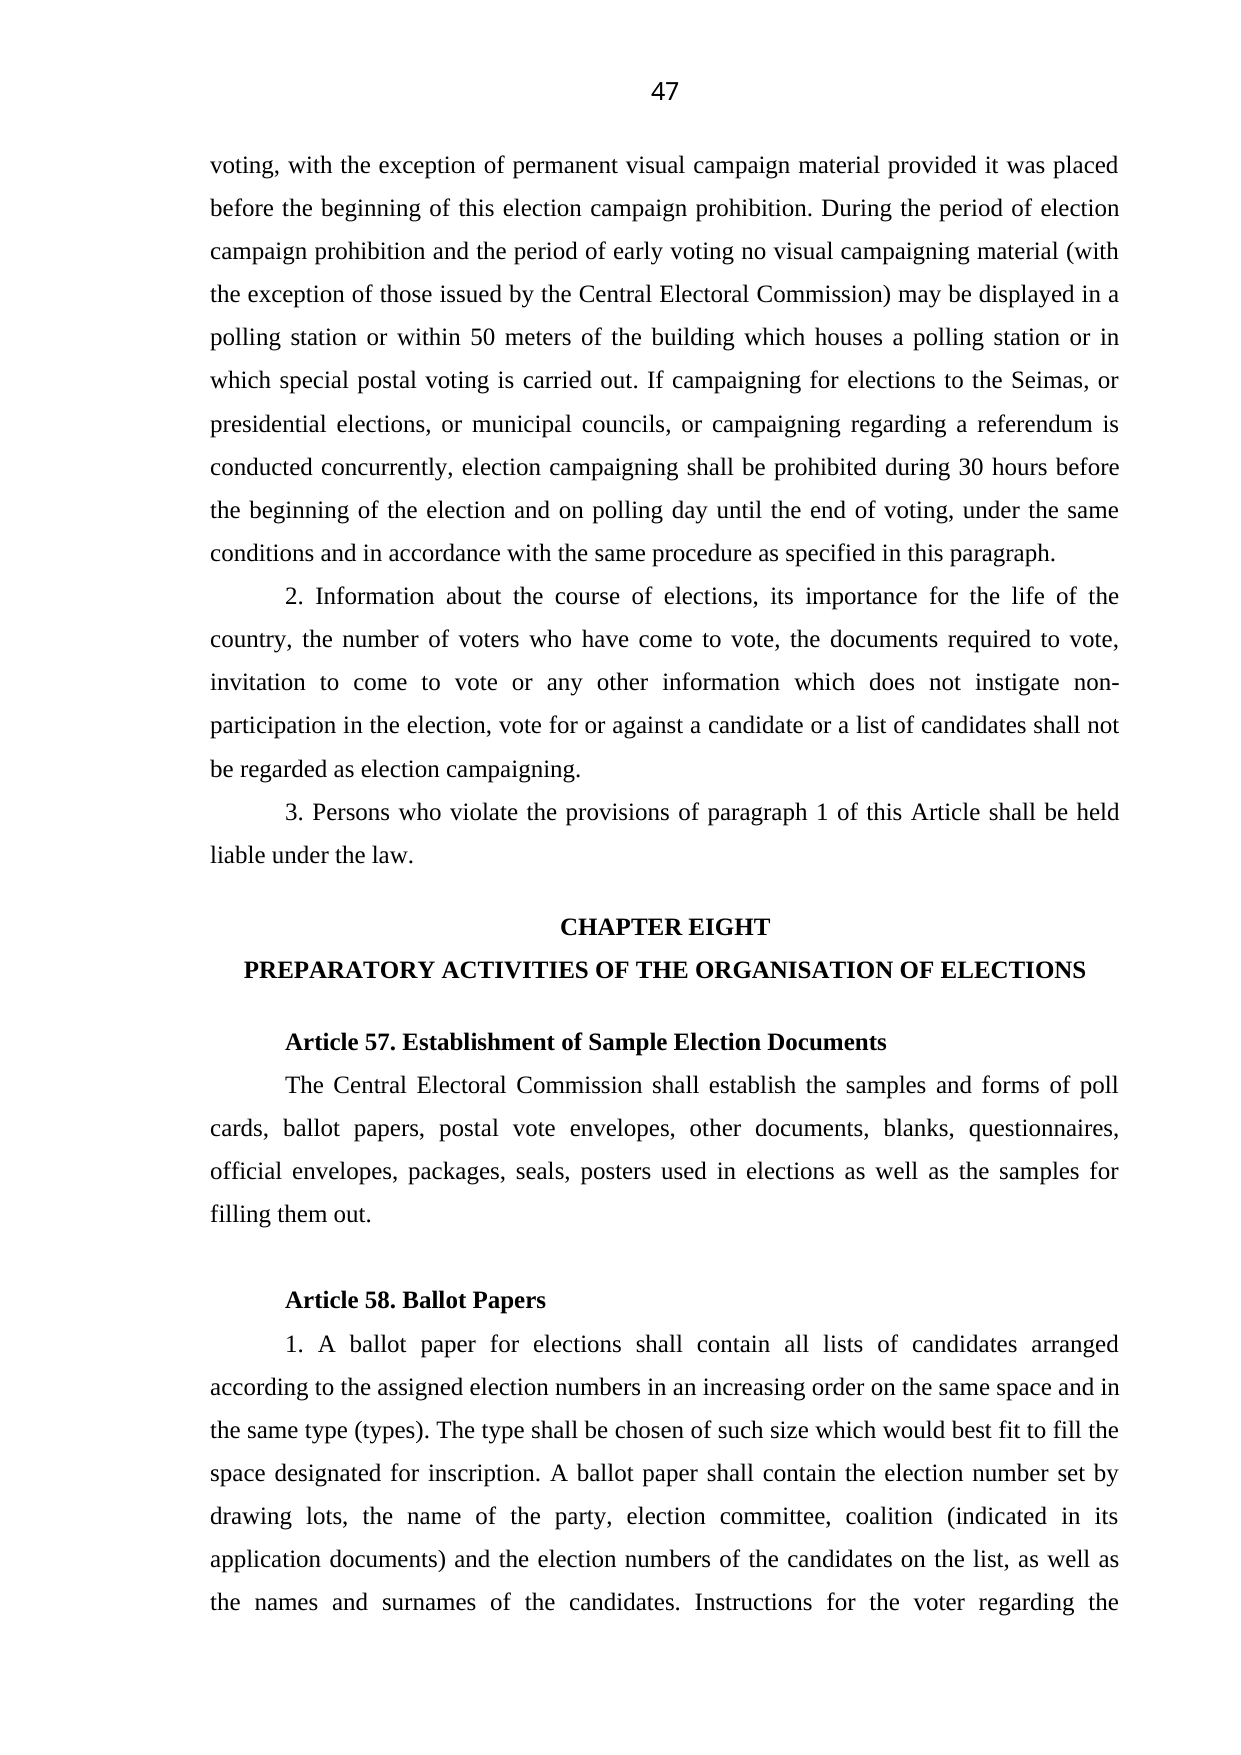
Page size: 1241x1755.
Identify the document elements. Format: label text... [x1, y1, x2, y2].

text PREPARATORY ACTIVITIES OF THE ORGANISATION OF ELECTIONS [210, 955, 1120, 984]
text CHAPTER EIGHT [210, 912, 1120, 941]
text 3. Persons who violate the provisions of paragraph 1 of this Article shall be held liable under the law. [210, 797, 1120, 869]
text voting, with the exception of permanent visual campaign material provided it was placed before the beginning of this election campaign prohibition. During the period of election campaign prohibition and the period of early voting no visual campaigning material (with the exception of those issued by the Central Electoral Commission) may be displayed in a polling station or within 50 meters of the building which houses a polling station or in which special postal voting is carried out. If campaigning for elections to the Seimas, or presidential elections, or municipal councils, or campaigning regarding a referendum is conducted concurrently, election campaigning shall be prohibited during 30 hours before the beginning of the election and on polling day until the end of voting, under the same conditions and in accordance with the same procedure as specified in this paragraph. [210, 150, 1120, 567]
text 1. A ballot paper for elections shall contain all lists of candidates arranged according to the assigned election numbers in an increasing order on the same space and in the same type (types). The type shall be chosen of such size which would best fit to fill the space designated for inscription. A ballot paper shall contain the election number set by drawing lots, the name of the party, election committee, coalition (indicated in its application documents) and the election numbers of the candidates on the list, as well as the names and surnames of the candidates. Instructions for the voter regarding the [210, 1329, 1120, 1616]
text Article 58. Ballot Papers [210, 1286, 1120, 1314]
text 2. Information about the course of elections, its importance for the life of the country, the number of voters who have come to vote, the documents required to vote, invitation to come to vote or any other information which does not instigate non-participation in the election, vote for or against a candidate or a list of candidates shall not be regarded as election campaigning. [210, 581, 1120, 782]
text Article 57. Establishment of Sample Election Documents [210, 1027, 1120, 1056]
text The Central Electoral Commission shall establish the samples and forms of poll cards, ballot papers, postal vote envelopes, other documents, blanks, questionnaires, official envelopes, packages, seals, posters used in elections as well as the samples for filling them out. [210, 1070, 1120, 1228]
